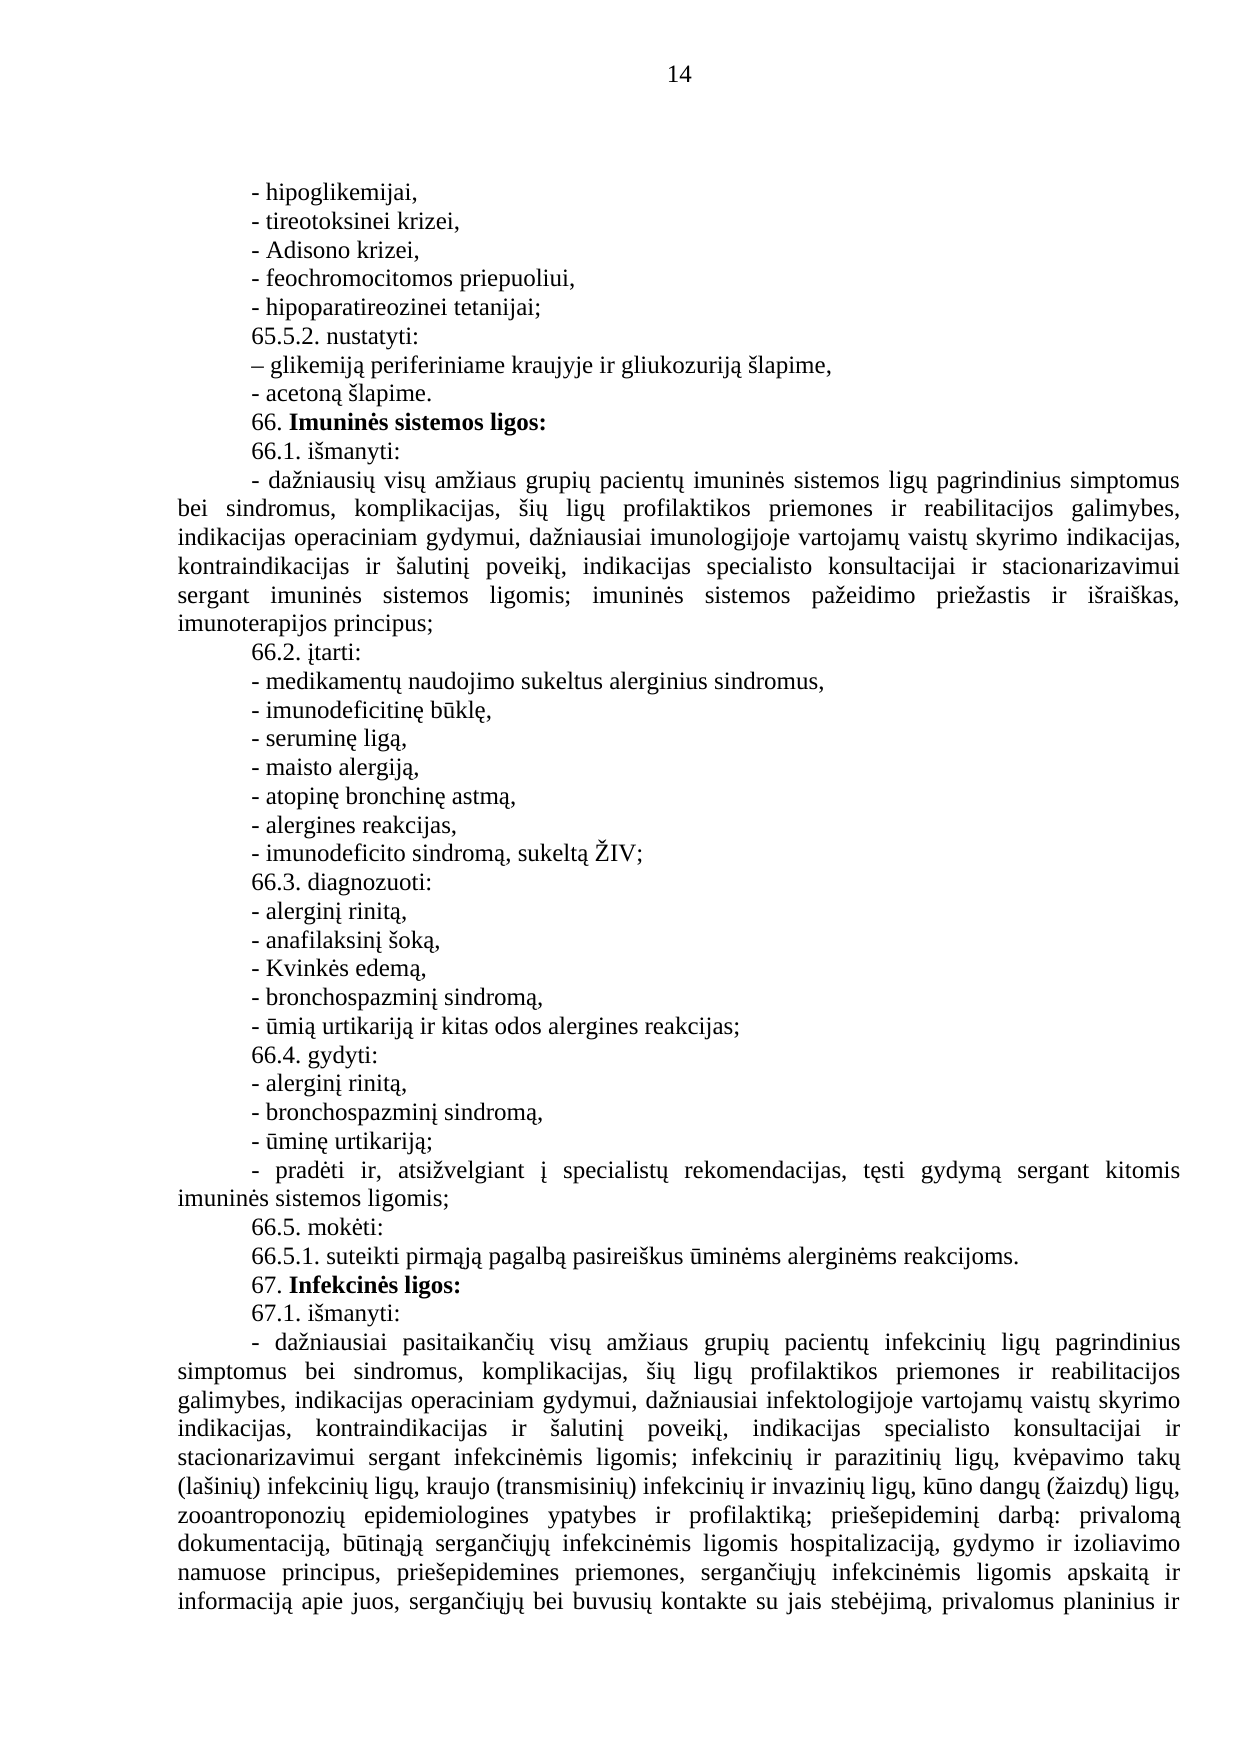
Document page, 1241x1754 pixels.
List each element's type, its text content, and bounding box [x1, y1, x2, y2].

text 66.4. gydyti: [177, 1040, 1181, 1068]
text 67.1. išmanyti: [177, 1298, 1181, 1327]
text - dažniausiai pasitaikančių visų amžiaus grupių pacientų infekcinių ligų pagrindinius simptomus bei sindromus, komplikacijas, šių ligų profilaktikos priemones ir reabilitacijos galimybes, indikacijas operaciniam gydymui, dažniausiai infektologijoje vartojamų vaistų skyrimo indikacijas, kontraindikacijas ir šalutinį poveikį, indikacijas specialisto konsultacijai ir stacionarizavimui sergant infekcinėmis ligomis; infekcinių ir parazitinių ligų, kvėpavimo takų (lašinių) infekcinių ligų, kraujo (transmisinių) infekcinių ir invazinių ligų, kūno dangų (žaizdų) ligų, zooantroponozių epidemiologines ypatybes ir profilaktiką; priešepideminį darbą: privalomą dokumentaciją, būtinąją sergančiųjų infekcinėmis ligomis hospitalizaciją, gydymo ir izoliavimo namuose principus, priešepidemines priemones, sergančiųjų infekcinėmis ligomis apskaitą ir informaciją apie juos, sergančiųjų bei buvusių kontakte su jais stebėjimą, privalomus planinius ir [177, 1327, 1181, 1615]
text - acetoną šlapime. [177, 378, 1181, 407]
text - alerginį rinitą, [177, 1068, 1181, 1097]
text 66.5.1. suteikti pirmąją pagalbą pasireiškus ūminėms alerginėms reakcijoms. [177, 1241, 1181, 1270]
text - Kvinkės edemą, [177, 953, 1181, 982]
text - bronchospazminį sindromą, [177, 982, 1181, 1011]
text - medikamentų naudojimo sukeltus alerginius sindromus, [177, 666, 1181, 695]
text - bronchospazminį sindromą, [177, 1097, 1181, 1126]
text - maisto alergiją, [177, 752, 1181, 781]
text 66.3. diagnozuoti: [177, 867, 1181, 896]
text - ūminę urtikariją; [177, 1126, 1181, 1155]
text - imunodeficito sindromą, sukeltą ŽIV; [177, 838, 1181, 867]
text - tireotoksinei krizei, [177, 206, 1181, 235]
text - Adisono krizei, [177, 235, 1181, 263]
text 66. Imuninės sistemos ligos: [177, 407, 1181, 436]
text - hipoparatireozinei tetanijai; [177, 292, 1181, 321]
text 66.2. įtarti: [177, 637, 1181, 666]
text – glikemiją periferiniame kraujyje ir gliukozuriją šlapime, [177, 350, 1181, 378]
text - imunodeficitinę būklę, [177, 695, 1181, 723]
text - alergines reakcijas, [177, 810, 1181, 838]
text - ūmią urtikariją ir kitas odos alergines reakcijas; [177, 1011, 1181, 1040]
text - feochromocitomos priepuoliui, [177, 263, 1181, 292]
text - atopinę bronchinę astmą, [177, 781, 1181, 810]
text - anafilaksinį šoką, [177, 925, 1181, 953]
text - hipoglikemijai, [177, 177, 1181, 206]
text - seruminę ligą, [177, 723, 1181, 752]
text - dažniausių visų amžiaus grupių pacientų imuninės sistemos ligų pagrindinius simptomus bei sindromus, komplikacijas, šių ligų profilaktikos priemones ir reabilitacijos galimybes, indikacijas operaciniam gydymui, dažniausiai imunologijoje vartojamų vaistų skyrimo indikacijas, kontraindikacijas ir šalutinį poveikį, indikacijas specialisto konsultacijai ir stacionarizavimui sergant imuninės sistemos ligomis; imuninės sistemos pažeidimo priežastis ir išraiškas, imunoterapijos principus; [177, 465, 1181, 637]
text - pradėti ir, atsižvelgiant į specialistų rekomendacijas, tęsti gydymą sergant kitomis imuninės sistemos ligomis; [177, 1155, 1181, 1212]
text 65.5.2. nustatyti: [177, 321, 1181, 350]
text 67. Infekcinės ligos: [177, 1270, 1181, 1298]
text 66.1. išmanyti: [177, 436, 1181, 465]
text 66.5. mokėti: [177, 1212, 1181, 1241]
text - alerginį rinitą, [177, 896, 1181, 925]
